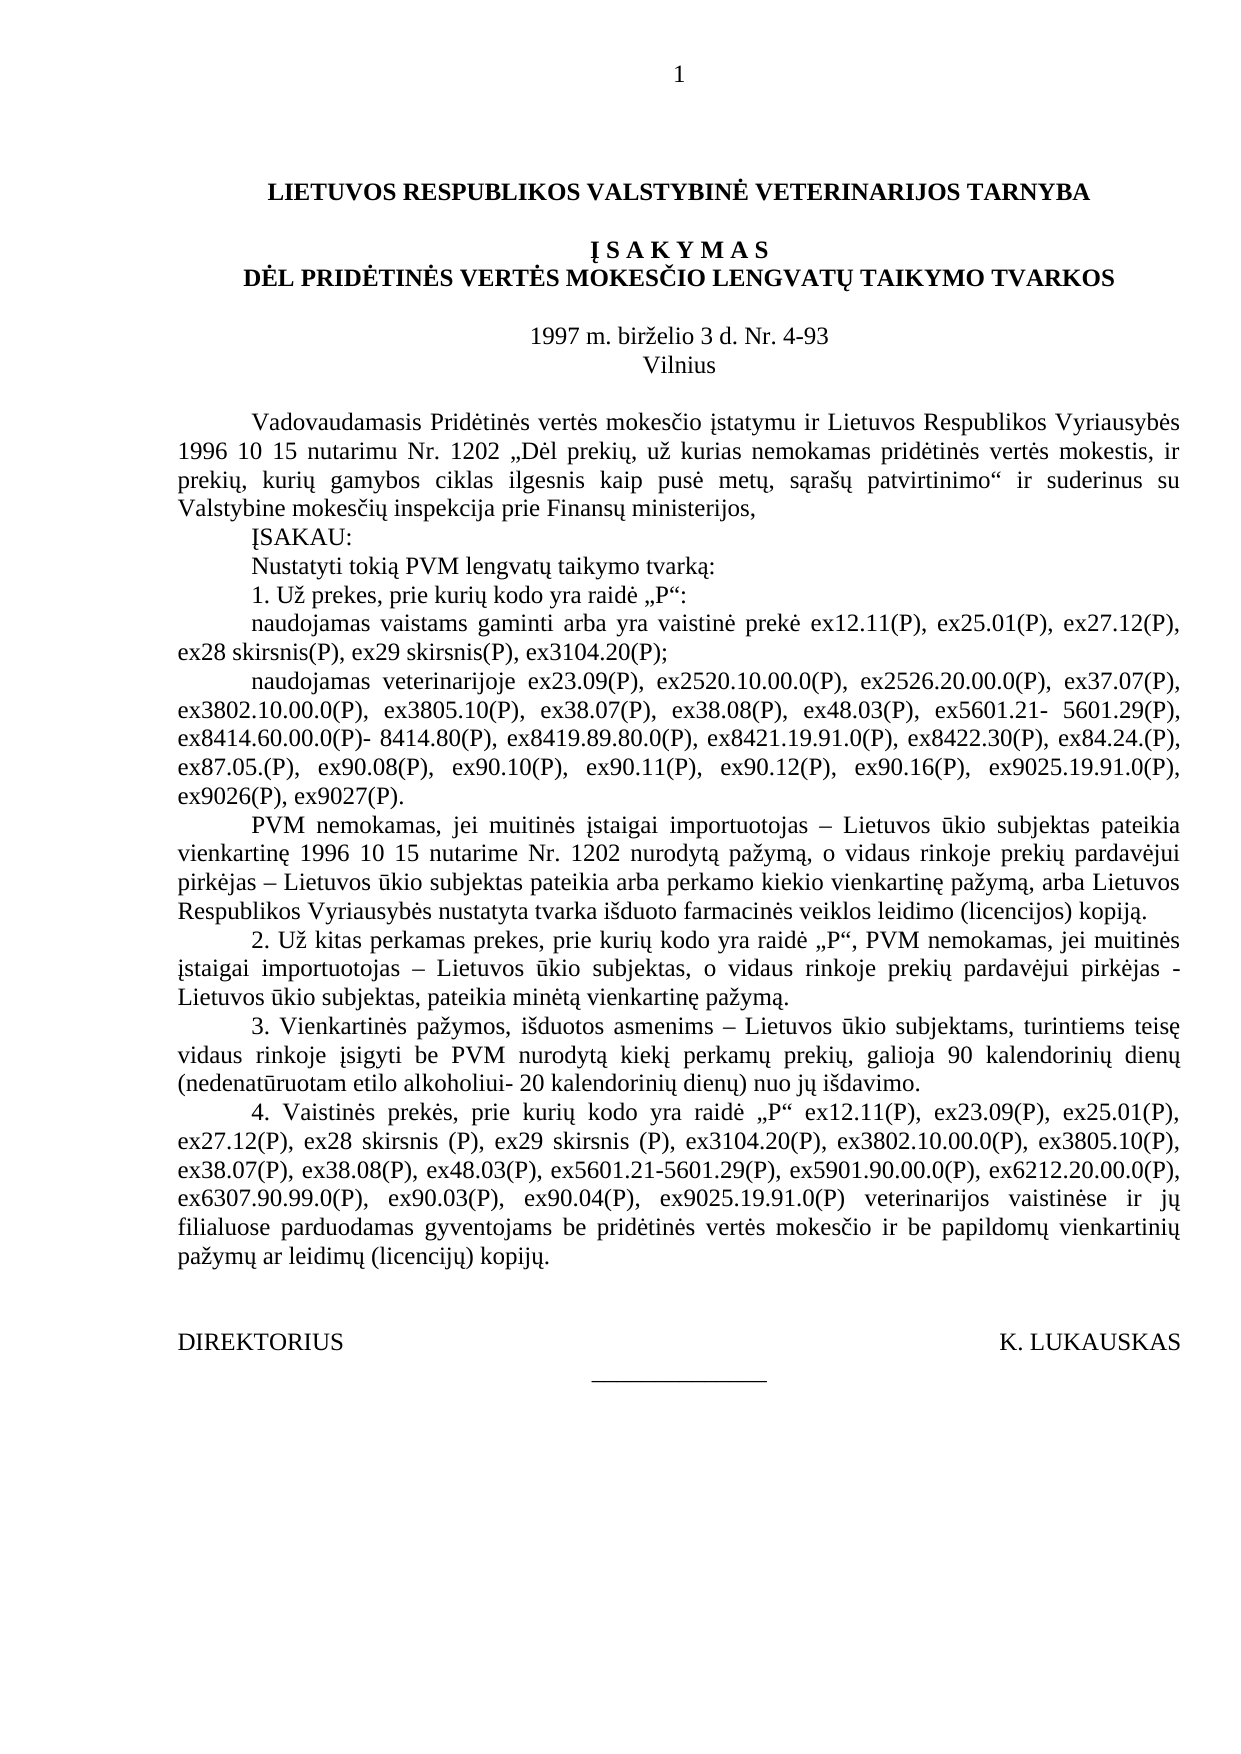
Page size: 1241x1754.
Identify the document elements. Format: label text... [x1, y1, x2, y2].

text Vilnius [177, 350, 1181, 378]
text 2. Už kitas perkamas prekes, prie kurių kodo yra raidė „P“, PVM nemokamas, jei muitinės įstaigai importuotojas – Lietuvos ūkio subjektas, o vidaus rinkoje prekių pardavėjui pirkėjas -Lietuvos ūkio subjektas, pateikia minėtą vienkartinę pažymą. [177, 925, 1181, 1011]
text naudojamas veterinarijoje ex23.09(P), ex2520.10.00.0(P), ex2526.20.00.0(P), ex37.07(P), ex3802.10.00.0(P), ex3805.10(P), ex38.07(P), ex38.08(P), ex48.03(P), ex5601.21- 5601.29(P), ex8414.60.00.0(P)- 8414.80(P), ex8419.89.80.0(P), ex8421.19.91.0(P), ex8422.30(P), ex84.24.(P), ex87.05.(P), ex90.08(P), ex90.10(P), ex90.11(P), ex90.12(P), ex90.16(P), ex9025.19.91.0(P), ex9026(P), ex9027(P). [177, 666, 1181, 810]
text Į S A K Y M A S [177, 235, 1181, 263]
text 1997 m. birželio 3 d. Nr. 4-93 [177, 321, 1181, 350]
text Nustatyti tokią PVM lengvatų taikymo tvarką: [177, 551, 1181, 580]
text 4. Vaistinės prekės, prie kurių kodo yra raidė „P“ ex12.11(P), ex23.09(P), ex25.01(P), ex27.12(P), ex28 skirsnis (P), ex29 skirsnis (P), ex3104.20(P), ex3802.10.00.0(P), ex3805.10(P), ex38.07(P), ex38.08(P), ex48.03(P), ex5601.21-5601.29(P), ex5901.90.00.0(P), ex6212.20.00.0(P), ex6307.90.99.0(P), ex90.03(P), ex90.04(P), ex9025.19.91.0(P) veterinarijos vaistinėse ir jų filialuose parduodamas gyventojams be pridėtinės vertės mokesčio ir be papildomų vienkartinių pažymų ar leidimų (licencijų) kopijų. [177, 1097, 1181, 1270]
text DĖL PRIDĖTINĖS VERTĖS MOKESČIO LENGVATŲ TAIKYMO TVARKOS [177, 263, 1181, 292]
text PVM nemokamas, jei muitinės įstaigai importuotojas – Lietuvos ūkio subjektas pateikia vienkartinę 1996 10 15 nutarime Nr. 1202 nurodytą pažymą, o vidaus rinkoje prekių pardavėjui pirkėjas – Lietuvos ūkio subjektas pateikia arba perkamo kiekio vienkartinę pažymą, arba Lietuvos Respublikos Vyriausybės nustatyta tvarka išduoto farmacinės veiklos leidimo (licencijos) kopiją. [177, 810, 1181, 925]
text 3. Vienkartinės pažymos, išduotos asmenims – Lietuvos ūkio subjektams, turintiems teisę vidaus rinkoje įsigyti be PVM nurodytą kiekį perkamų prekių, galioja 90 kalendorinių dienų (nedenatūruotam etilo alkoholiui- 20 kalendorinių dienų) nuo jų išdavimo. [177, 1011, 1181, 1097]
text Įsakau: [177, 522, 1181, 551]
text ______________ [177, 1356, 1181, 1385]
text DIREKTORIUS K. LUKAUSKAS [177, 1327, 1181, 1356]
text Vadovaudamasis Pridėtinės vertės mokesčio įstatymu ir Lietuvos Respublikos Vyriausybės 1996 10 15 nutarimu Nr. 1202 „Dėl prekių, už kurias nemokamas pridėtinės vertės mokestis, ir prekių, kurių gamybos ciklas ilgesnis kaip pusė metų, sąrašų patvirtinimo“ ir suderinus su Valstybine mokesčių inspekcija prie Finansų ministerijos, [177, 407, 1181, 522]
text naudojamas vaistams gaminti arba yra vaistinė prekė ex12.11(P), ex25.01(P), ex27.12(P), ex28 skirsnis(P), ex29 skirsnis(P), ex3104.20(P); [177, 608, 1181, 666]
text LIETUVOS RESPUBLIKOS VALSTYBINĖ VETERINARIJOS TARNYBA [177, 177, 1181, 206]
text 1. Už prekes, prie kurių kodo yra raidė „P“: [177, 580, 1181, 608]
